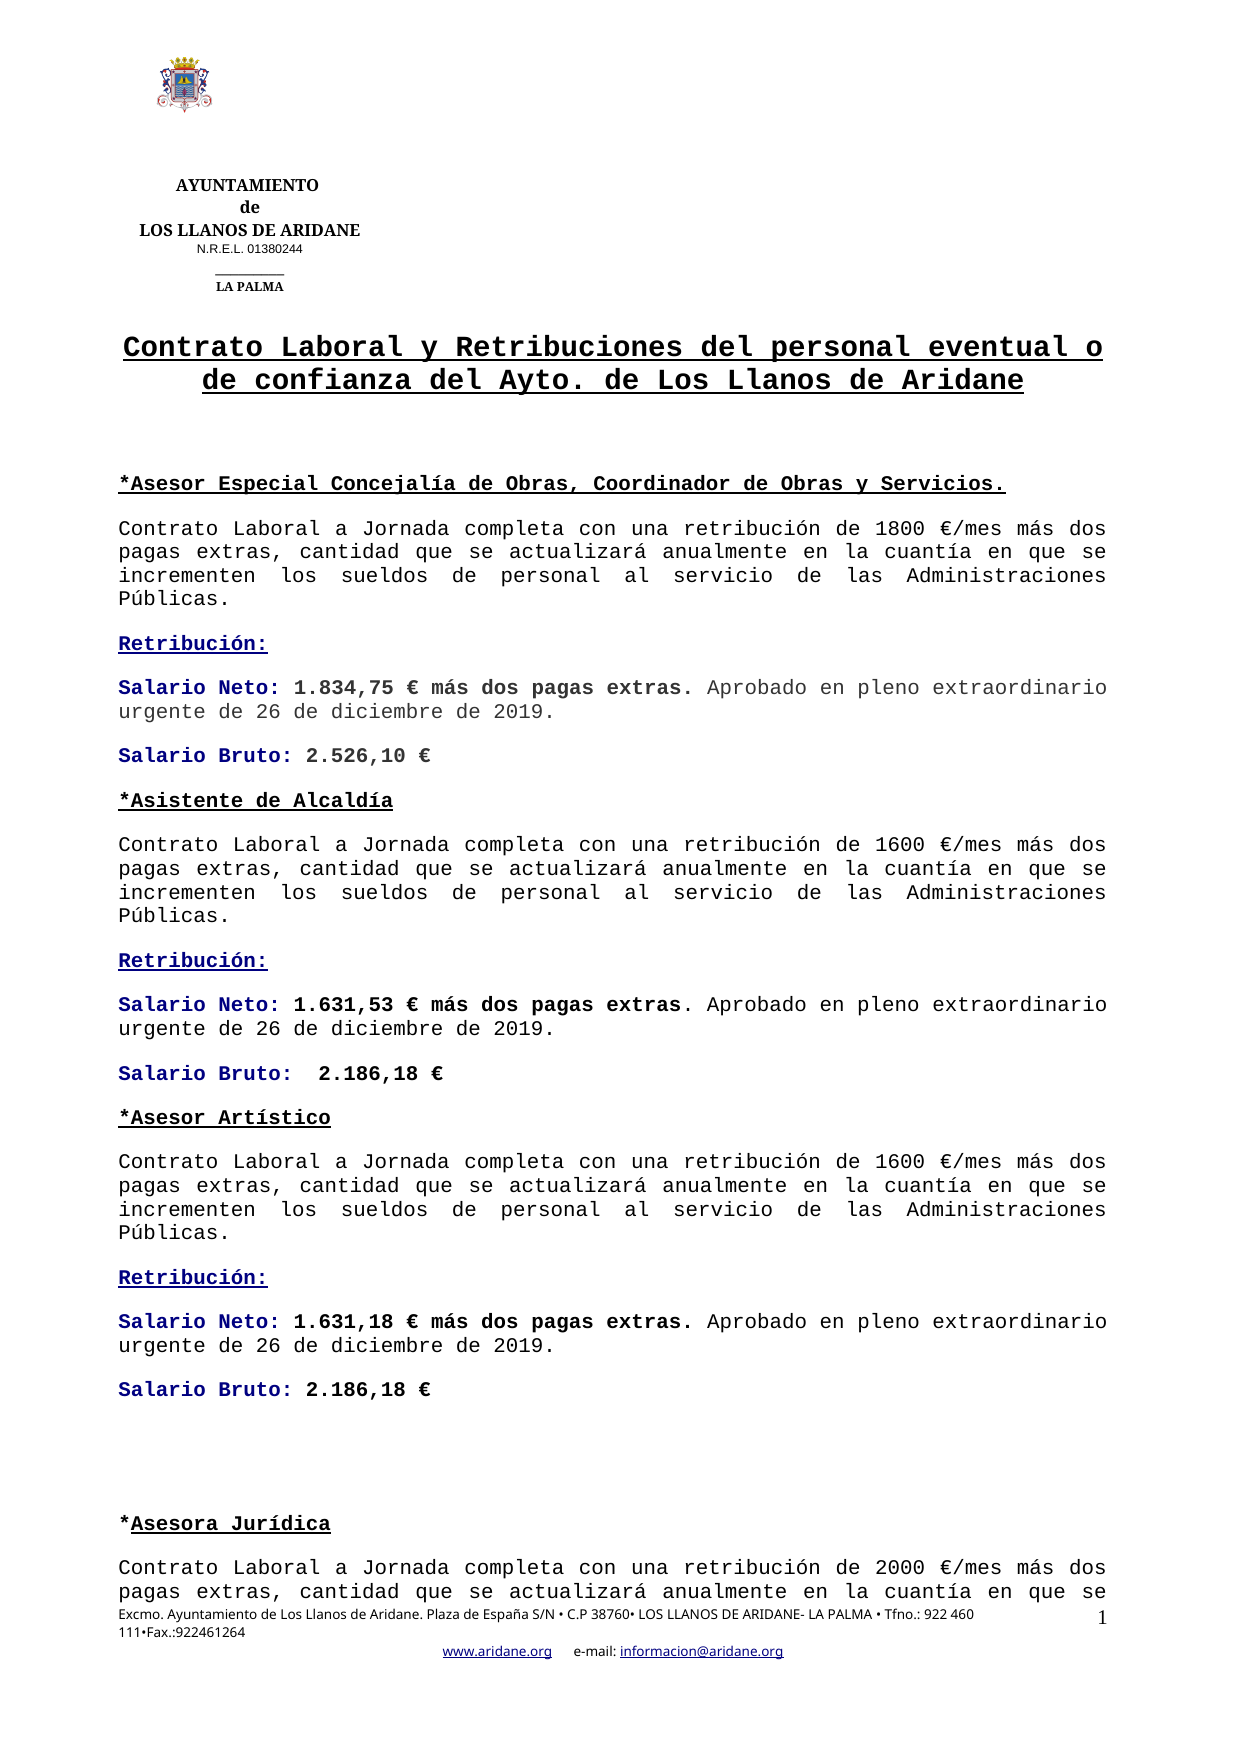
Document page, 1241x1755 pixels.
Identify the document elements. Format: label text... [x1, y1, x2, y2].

text Salario Bruto: 2.186,18 € [118, 1379, 1107, 1403]
text Salario Neto: 1.631,53 € más dos pagas extras. Aprobado en pleno extraordinario urgente de 26 de diciembre de 2019. [118, 994, 1107, 1042]
text Salario Bruto: 2.526,10 € [118, 746, 1107, 769]
text *Asesora Jurídica [118, 1513, 1107, 1537]
text Contrato Laboral a Jornada completa con una retribución de 1600 €/mes más dos pagas extras, cantidad que se actualizará anualmente en la cuantía en que se incrementen los sueldos de personal al servicio de las Administraciones Públicas. [118, 1151, 1107, 1246]
text *Asesor Especial Concejalía de Obras, Coordinador de Obras y Servicios. [118, 473, 1107, 497]
text Salario Neto: 1.834,75 € más dos pagas extras. Aprobado en pleno extraordinario urgente de 26 de diciembre de 2019. [118, 677, 1107, 725]
text Contrato Laboral a Jornada completa con una retribución de 1600 €/mes más dos pagas extras, cantidad que se actualizará anualmente en la cuantía en que se incrementen los sueldos de personal al servicio de las Administraciones Públicas. [118, 834, 1107, 929]
text Contrato Laboral y Retribuciones del personal eventual o de confianza del Ayto. de Los Llanos de Aridane [118, 332, 1107, 398]
text *Asistente de Alcaldía [118, 790, 1107, 814]
text Retribución: [118, 950, 1107, 973]
text Retribución: [118, 1267, 1107, 1291]
text Salario Neto: 1.631,18 € más dos pagas extras. Aprobado en pleno extraordinario urgente de 26 de diciembre de 2019. [118, 1311, 1107, 1359]
text Contrato Laboral a Jornada completa con una retribución de 1800 €/mes más dos pagas extras, cantidad que se actualizará anualmente en la cuantía en que se incrementen los sueldos de personal al servicio de las Administraciones Públicas. [118, 517, 1107, 612]
text Retribución: [118, 633, 1107, 657]
text *Asesor Artístico [118, 1107, 1107, 1131]
text Salario Bruto: 2.186,18 € [118, 1062, 1107, 1086]
text Contrato Laboral a Jornada completa con una retribución de 2000 €/mes más dos pagas extras, cantidad que se actualizará anualmente en la cuantía en que se [118, 1557, 1107, 1605]
